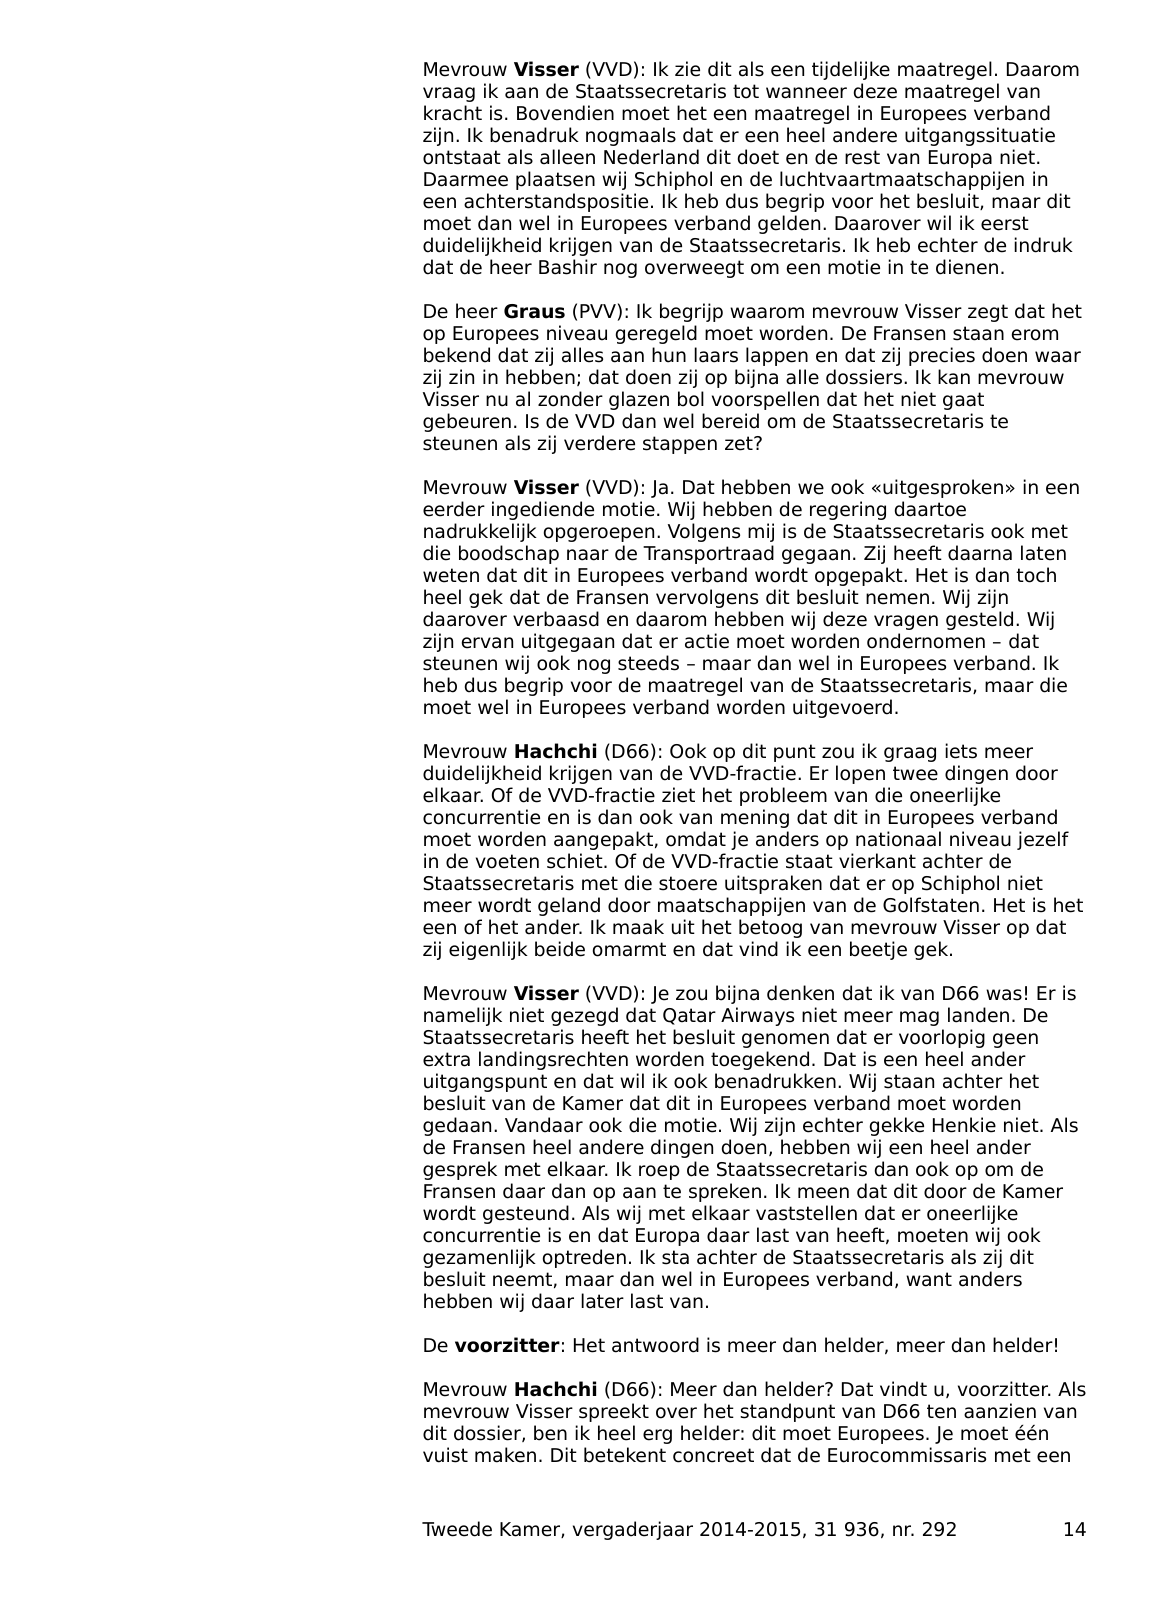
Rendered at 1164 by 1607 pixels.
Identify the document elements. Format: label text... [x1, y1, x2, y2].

text Mevrouw Hachchi (D66): Ook op dit punt zou ik graag iets meer duidelijkheid krijgen van de VVD-fractie. Er lopen twee dingen door elkaar. Of de VVD-fractie ziet het probleem van die oneerlijke concurrentie en is dan ook van mening dat dit in Europees verband moet worden aangepakt, omdat je anders op nationaal niveau jezelf in de voeten schiet. Of de VVD-fractie staat vierkant achter de Staatssecretaris met die stoere uitspraken dat er op Schiphol niet meer wordt geland door maatschappijen van de Golfstaten. Het is het een of het ander. Ik maak uit het betoog van mevrouw Visser op dat zij eigenlijk beide omarmt en dat vind ik een beetje gek. [422, 741, 1087, 961]
text Mevrouw Visser (VVD): Ja. Dat hebben we ook «uitgesproken» in een eerder ingediende motie. Wij hebben de regering daartoe nadrukkelijk opgeroepen. Volgens mij is de Staatssecretaris ook met die boodschap naar de Transportraad gegaan. Zij heeft daarna laten weten dat dit in Europees verband wordt opgepakt. Het is dan toch heel gek dat de Fransen vervolgens dit besluit nemen. Wij zijn daarover verbaasd en daarom hebben wij deze vragen gesteld. Wij zijn ervan uitgegaan dat er actie moet worden ondernomen – dat steunen wij ook nog steeds – maar dan wel in Europees verband. Ik heb dus begrip voor de maatregel van de Staatssecretaris, maar die moet wel in Europees verband worden uitgevoerd. [422, 477, 1087, 719]
text De heer Graus (PVV): Ik begrijp waarom mevrouw Visser zegt dat het op Europees niveau geregeld moet worden. De Fransen staan erom bekend dat zij alles aan hun laars lappen en dat zij precies doen waar zij zin in hebben; dat doen zij op bijna alle dossiers. Ik kan mevrouw Visser nu al zonder glazen bol voorspellen dat het niet gaat gebeuren. Is de VVD dan wel bereid om de Staatssecretaris te steunen als zij verdere stappen zet? [422, 301, 1087, 455]
text De voorzitter: Het antwoord is meer dan helder, meer dan helder! [422, 1335, 1087, 1357]
text Mevrouw Visser (VVD): Je zou bijna denken dat ik van D66 was! Er is namelijk niet gezegd dat Qatar Airways niet meer mag landen. De Staatssecretaris heeft het besluit genomen dat er voorlopig geen extra landingsrechten worden toegekend. Dat is een heel ander uitgangspunt en dat wil ik ook benadrukken. Wij staan achter het besluit van de Kamer dat dit in Europees verband moet worden gedaan. Vandaar ook die motie. Wij zijn echter gekke Henkie niet. Als de Fransen heel andere dingen doen, hebben wij een heel ander gesprek met elkaar. Ik roep de Staatssecretaris dan ook op om de Fransen daar dan op aan te spreken. Ik meen dat dit door de Kamer wordt gesteund. Als wij met elkaar vaststellen dat er oneerlijke concurrentie is en dat Europa daar last van heeft, moeten wij ook gezamenlijk optreden. Ik sta achter de Staatssecretaris als zij dit besluit neemt, maar dan wel in Europees verband, want anders hebben wij daar later last van. [422, 983, 1087, 1313]
text Mevrouw Hachchi (D66): Meer dan helder? Dat vindt u, voorzitter. Als mevrouw Visser spreekt over het standpunt van D66 ten aanzien van dit dossier, ben ik heel erg helder: dit moet Europees. Je moet één vuist maken. Dit betekent concreet dat de Eurocommissaris met een [422, 1379, 1087, 1467]
text Mevrouw Visser (VVD): Ik zie dit als een tijdelijke maatregel. Daarom vraag ik aan de Staatssecretaris tot wanneer deze maatregel van kracht is. Bovendien moet het een maatregel in Europees verband zijn. Ik benadruk nogmaals dat er een heel andere uitgangssituatie ontstaat als alleen Nederland dit doet en de rest van Europa niet. Daarmee plaatsen wij Schiphol en de luchtvaartmaatschappijen in een achterstandspositie. Ik heb dus begrip voor het besluit, maar dit moet dan wel in Europees verband gelden. Daarover wil ik eerst duidelijkheid krijgen van de Staatssecretaris. Ik heb echter de indruk dat de heer Bashir nog overweegt om een motie in te dienen. [422, 59, 1087, 279]
